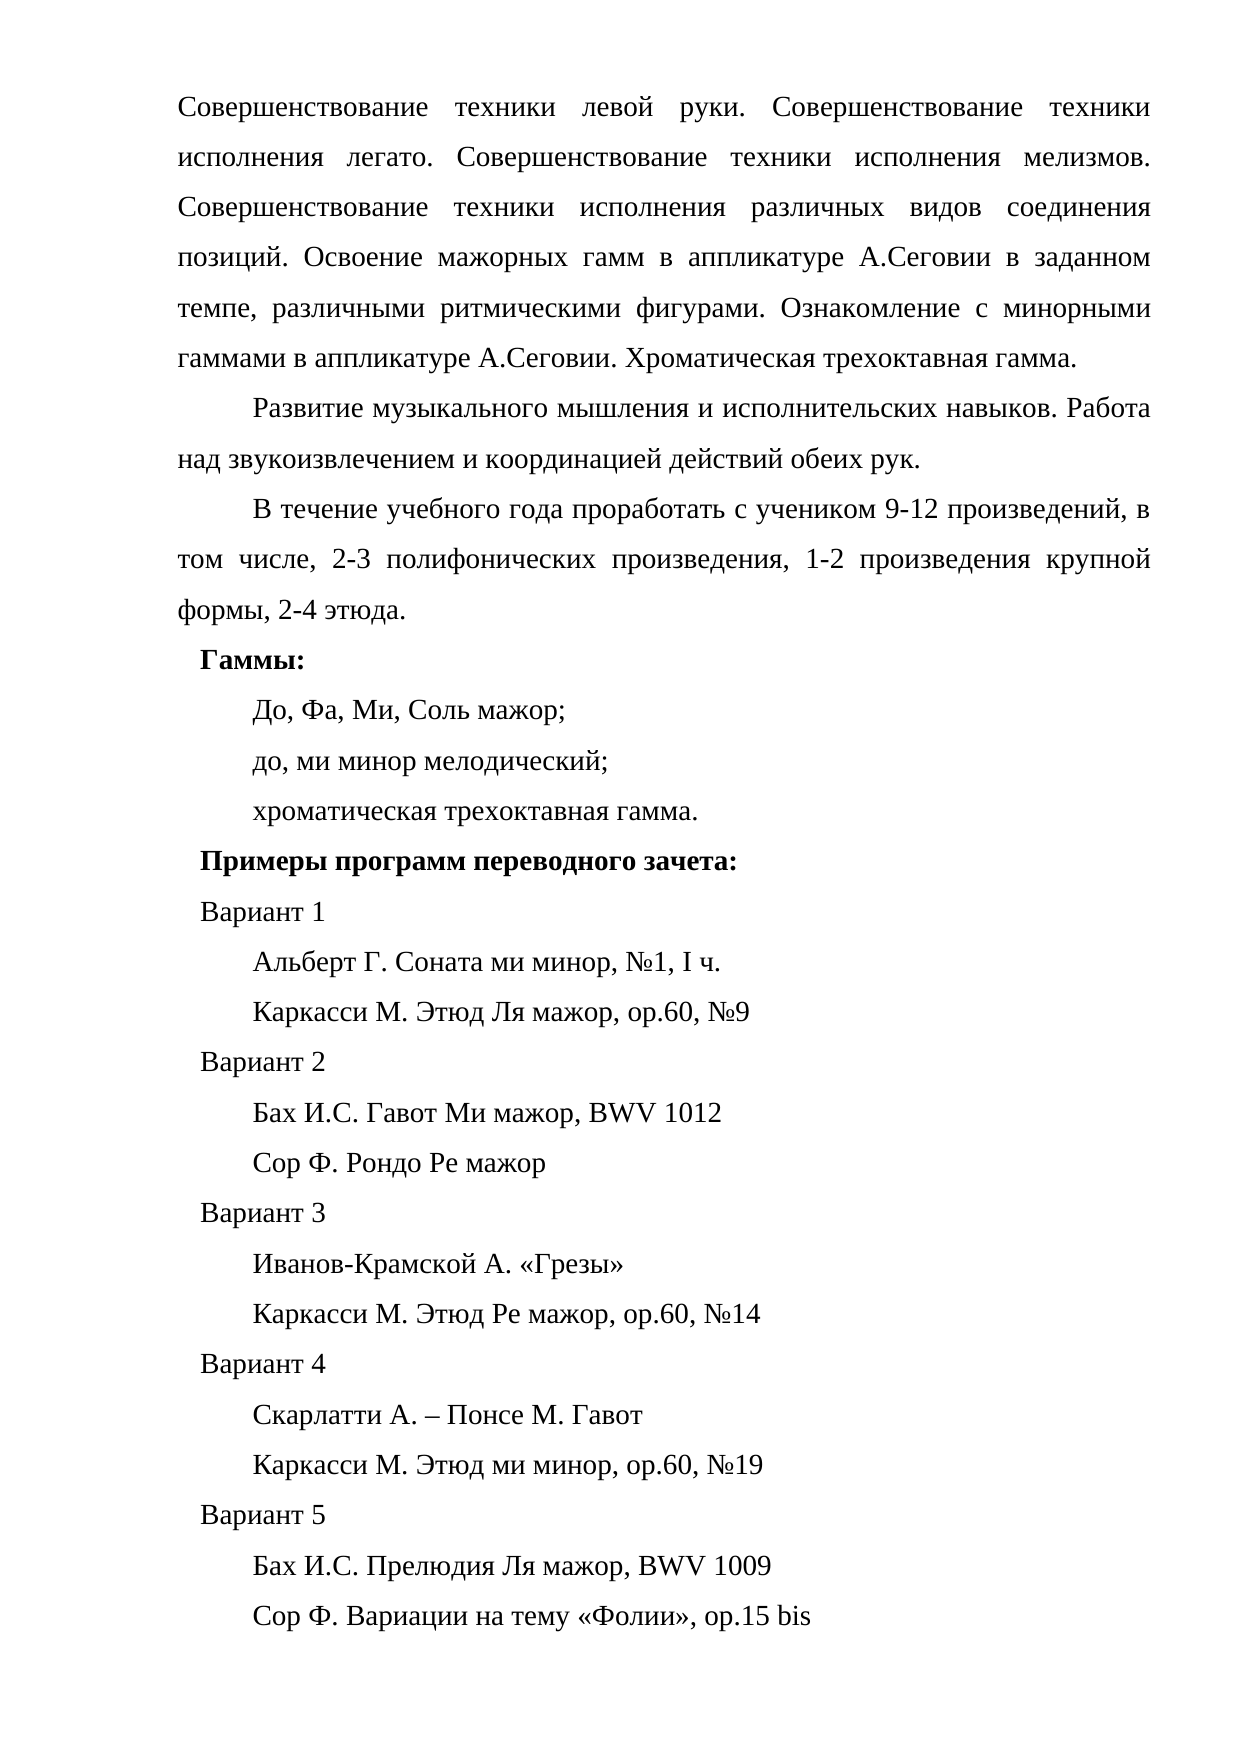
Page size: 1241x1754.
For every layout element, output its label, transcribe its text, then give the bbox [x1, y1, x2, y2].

text Скарлатти А. – Понсе М. Гавот [177, 1397, 1152, 1430]
text Альберт Г. Соната ми минор, №1, I ч. [177, 944, 1152, 977]
text Бах И.С. Прелюдия Ля мажор, BWV 1009 [177, 1548, 1152, 1581]
text Вариант 1 [148, 894, 1152, 927]
text Вариант 2 [148, 1044, 1152, 1078]
text хроматическая трехоктавная гамма. [177, 793, 1152, 827]
text Каркасси М. Этюд Ре мажор, ор.60, №14 [177, 1296, 1152, 1330]
text В течение учебного года проработать с учеником 9-12 произведений, в том числе, 2-3 полифонических произведения, 1-2 произведения крупной формы, 2-4 этюда. [177, 491, 1152, 625]
text Иванов-Крамской А. «Грезы» [177, 1246, 1152, 1279]
text Каркасси М. Этюд ми минор, ор.60, №19 [177, 1447, 1152, 1481]
text Сор Ф. Вариации на тему «Фолии», ор.15 bis [177, 1598, 1152, 1632]
text Вариант 5 [148, 1497, 1152, 1531]
text До, Фа, Ми, Соль мажор; [177, 692, 1152, 726]
text Бах И.С. Гавот Ми мажор, BWV 1012 [177, 1095, 1152, 1128]
text Вариант 4 [148, 1346, 1152, 1380]
text до, ми минор мелодический; [177, 743, 1152, 776]
subtitle Примеры программ переводного зачета: [148, 843, 1152, 877]
text Каркасси М. Этюд Ля мажор, ор.60, №9 [177, 994, 1152, 1028]
text Совершенствование техники левой руки. Совершенствование техники исполнения легато. Совершенствование техники исполнения мелизмов. Совершенствование техники исполнения различных видов соединения позиций. Освоение мажорных гамм в аппликатуре А.Сеговии в заданном темпе, различными ритмическими фигурами. Ознакомление с минорными гаммами в аппликатуре А.Сеговии. Хроматическая трехоктавная гамма. [177, 89, 1152, 374]
text Сор Ф. Рондо Ре мажор [177, 1145, 1152, 1179]
subtitle Гаммы: [148, 642, 1152, 676]
text Вариант 3 [148, 1196, 1152, 1229]
text Развитие музыкального мышления и исполнительских навыков. Работа над звукоизвлечением и координацией действий обеих рук. [177, 391, 1152, 474]
